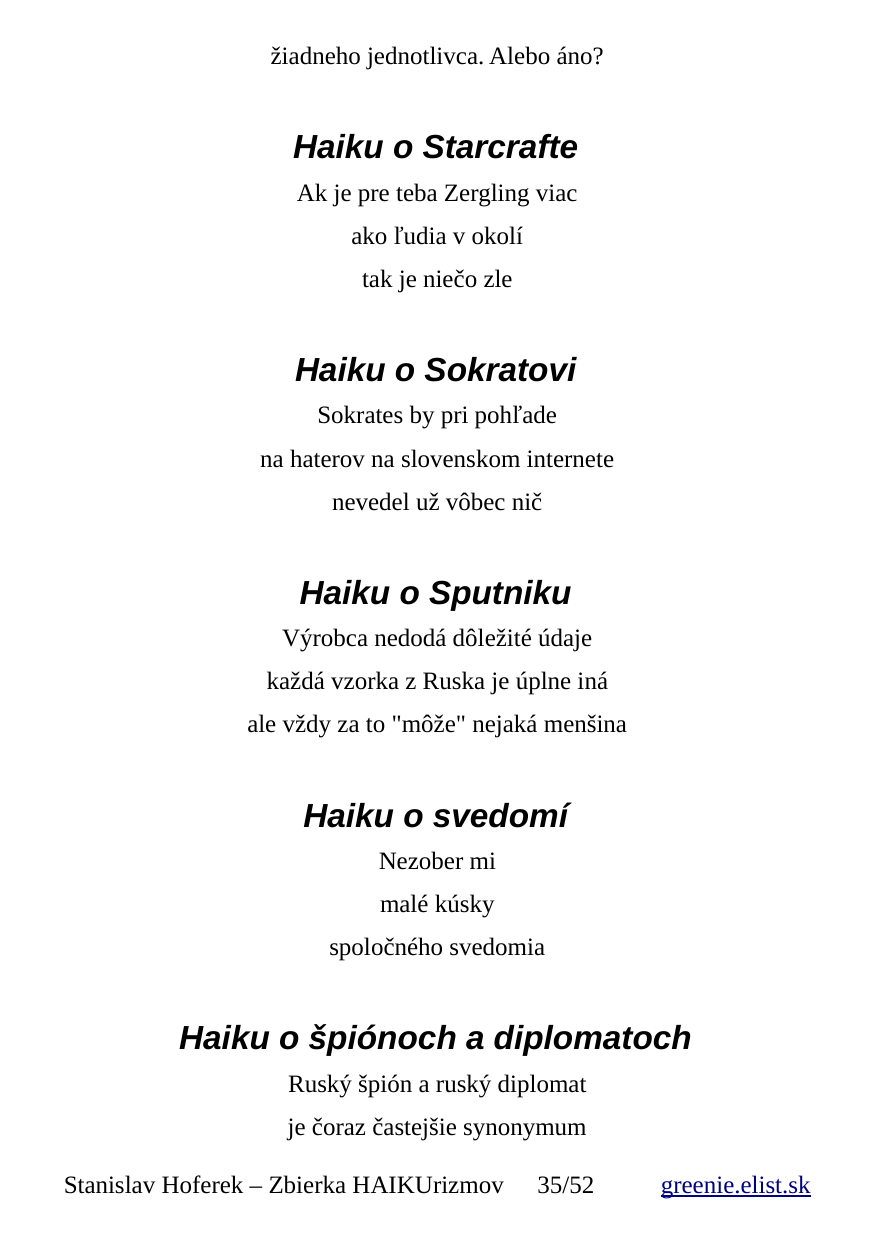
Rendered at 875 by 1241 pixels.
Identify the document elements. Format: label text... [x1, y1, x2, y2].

subtitle Haiku o špiónoch a diplomatoch [41, 1018, 833, 1057]
subtitle Haiku o Sputniku [41, 573, 833, 611]
text Ak je pre teba Zergling viac ako ľudia v okolí tak je niečo zle [41, 178, 833, 293]
text Sokrates by pri pohľade na haterov na slovenskom internete nevedel už vôbec nič [41, 401, 833, 559]
subtitle Haiku o Starcrafte [41, 128, 833, 166]
subtitle Haiku o Sokratovi [41, 350, 833, 389]
text Ruský špión a ruský diplomat je čoraz častejšie synonymum [41, 1069, 833, 1141]
text žiadneho jednotlivca. Alebo áno? [41, 41, 833, 70]
text Výrobca nedodá dôležité údaje každá vzorka z Ruska je úplne iná ale vždy za to "môže" nejaká menšina [41, 623, 833, 781]
subtitle Haiku o svedomí [41, 796, 833, 834]
text Nezober mi malé kúsky spoločného svedomia [41, 846, 833, 1004]
